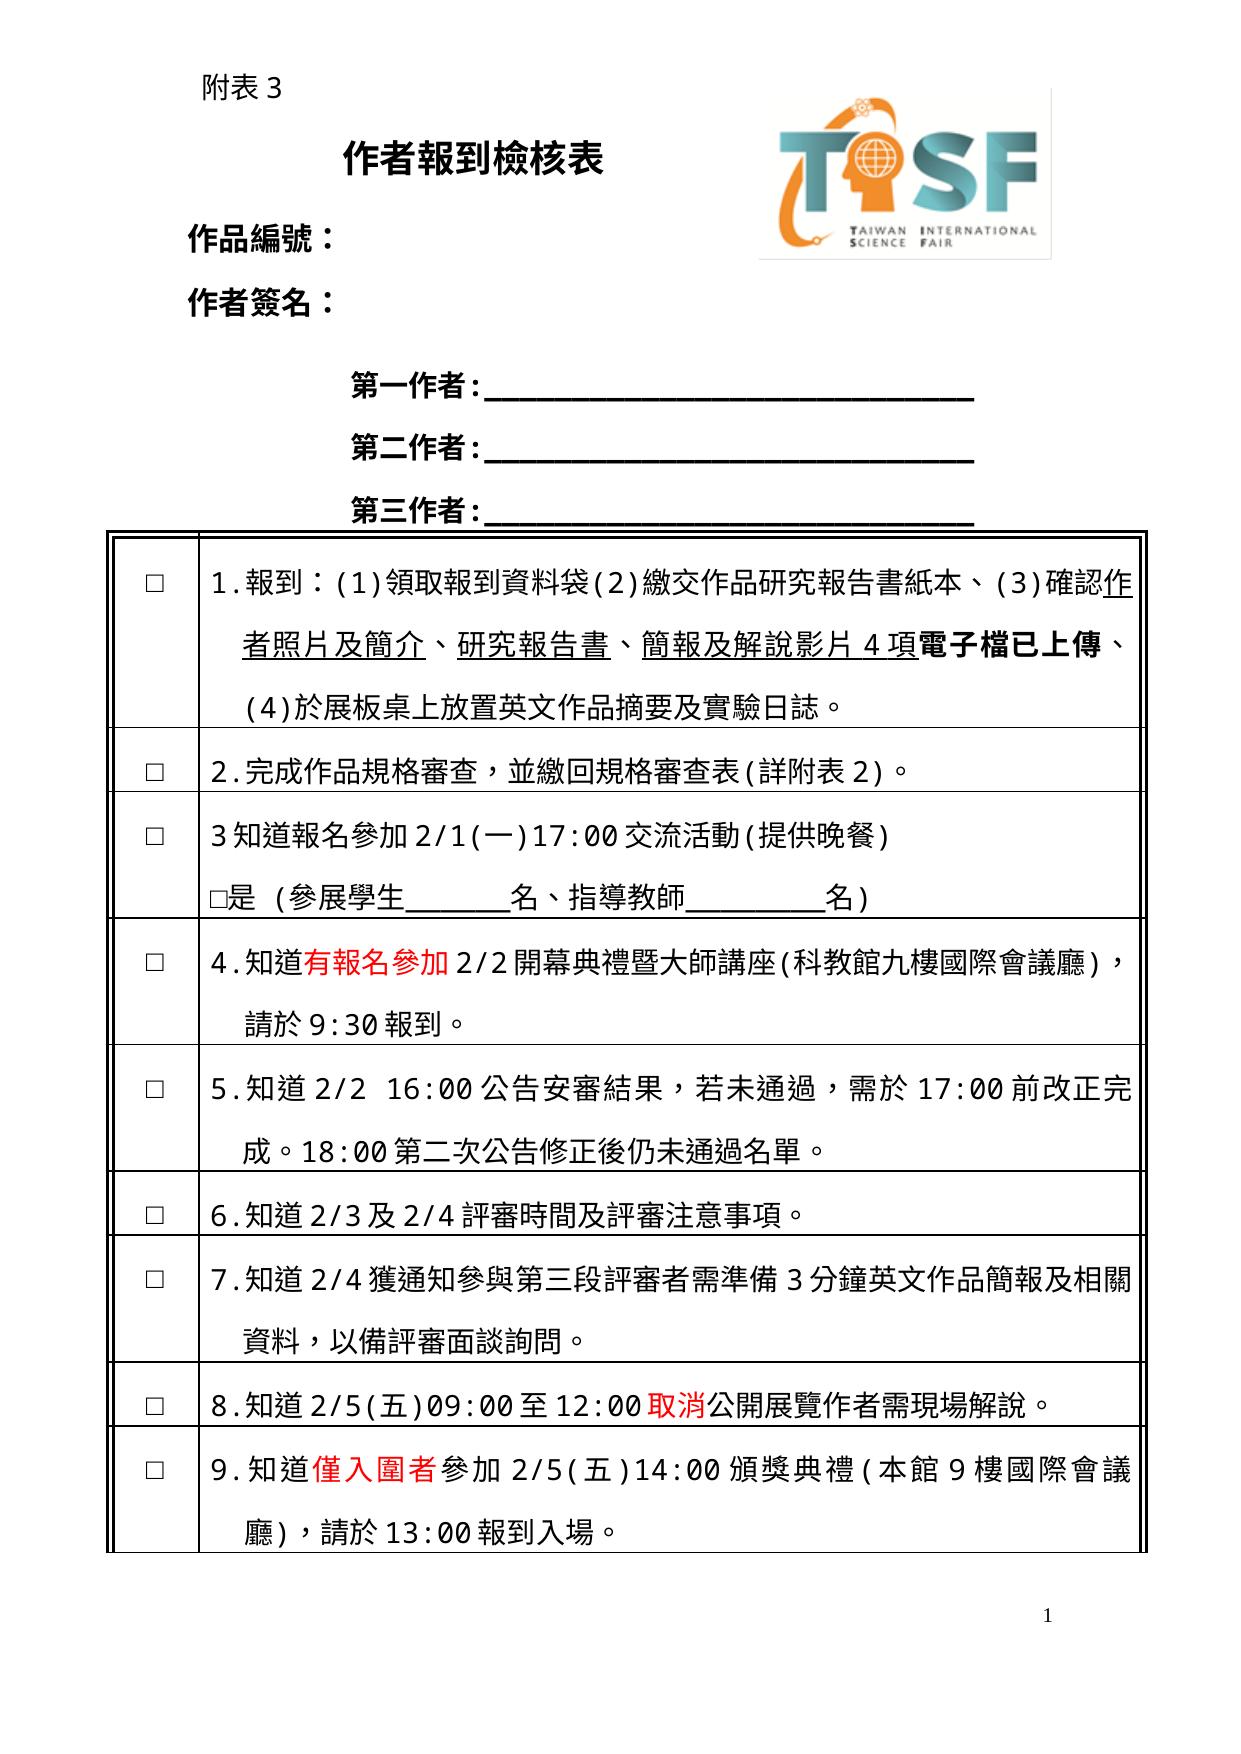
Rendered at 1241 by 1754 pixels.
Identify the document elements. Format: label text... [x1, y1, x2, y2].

text 作品編號： [187, 214, 758, 259]
text 第二作者:____________________________ [350, 405, 1053, 467]
table_header 1.報到：(1)領取報到資料袋(2)繳交作品研究報告書紙本、(3)確認作者照片及簡介、研究報告書、簡報及解說影片4項電子檔已上傳、(4)於展板桌上放置英文作品摘要及實驗日誌。 [200, 533, 1144, 727]
text 附表3 [201, 64, 296, 107]
table_cell □ [115, 1045, 198, 1170]
table_cell □ [115, 1236, 198, 1361]
table_cell 6.知道2/3及2/4評審時間及評審注意事項。 [200, 1172, 1139, 1234]
table_cell 4.知道有報名參加2/2開幕典禮暨大師講座(科教館九樓國際會議廳)，請於9:30報到。 [200, 919, 1139, 1044]
table_cell □ [115, 728, 198, 791]
table_cell □ [115, 1427, 198, 1552]
table_cell 2.完成作品規格審查，並繳回規格審查表(詳附表2)。 [200, 728, 1139, 791]
table_cell □ [115, 919, 198, 1044]
table_cell □ [115, 1172, 198, 1234]
table_header □ [110, 533, 198, 727]
text 作者報到檢核表 [186, 57, 758, 177]
text 第三作者:____________________________ [350, 467, 1053, 530]
table_cell 8.知道2/5(五)09:00至12:00取消公開展覽作者需現場解說。 [200, 1363, 1139, 1425]
table_cell □ [115, 1363, 198, 1425]
table_cell □ [115, 792, 198, 917]
table_cell 7.知道2/4獲通知參與第三段評審者需準備3分鐘英文作品簡報及相關資料，以備評審面談詢問。 [200, 1236, 1139, 1361]
table_cell 9.知道僅入圍者參加2/5(五)14:00頒獎典禮(本館9樓國際會議廳)，請於13:00報到入場。 [200, 1427, 1139, 1552]
table_cell 3知道報名參加2/1(一)17:00交流活動(提供晚餐) □是 (參展學生______名、指導教師________名) [200, 792, 1139, 917]
text 第一作者:____________________________ [350, 342, 1053, 405]
text 作者簽名： [187, 278, 1053, 323]
table_cell 5.知道2/2 16:00公告安審結果，若未通過，需於17:00前改正完成。18:00第二次公告修正後仍未通過名單。 [200, 1045, 1139, 1170]
